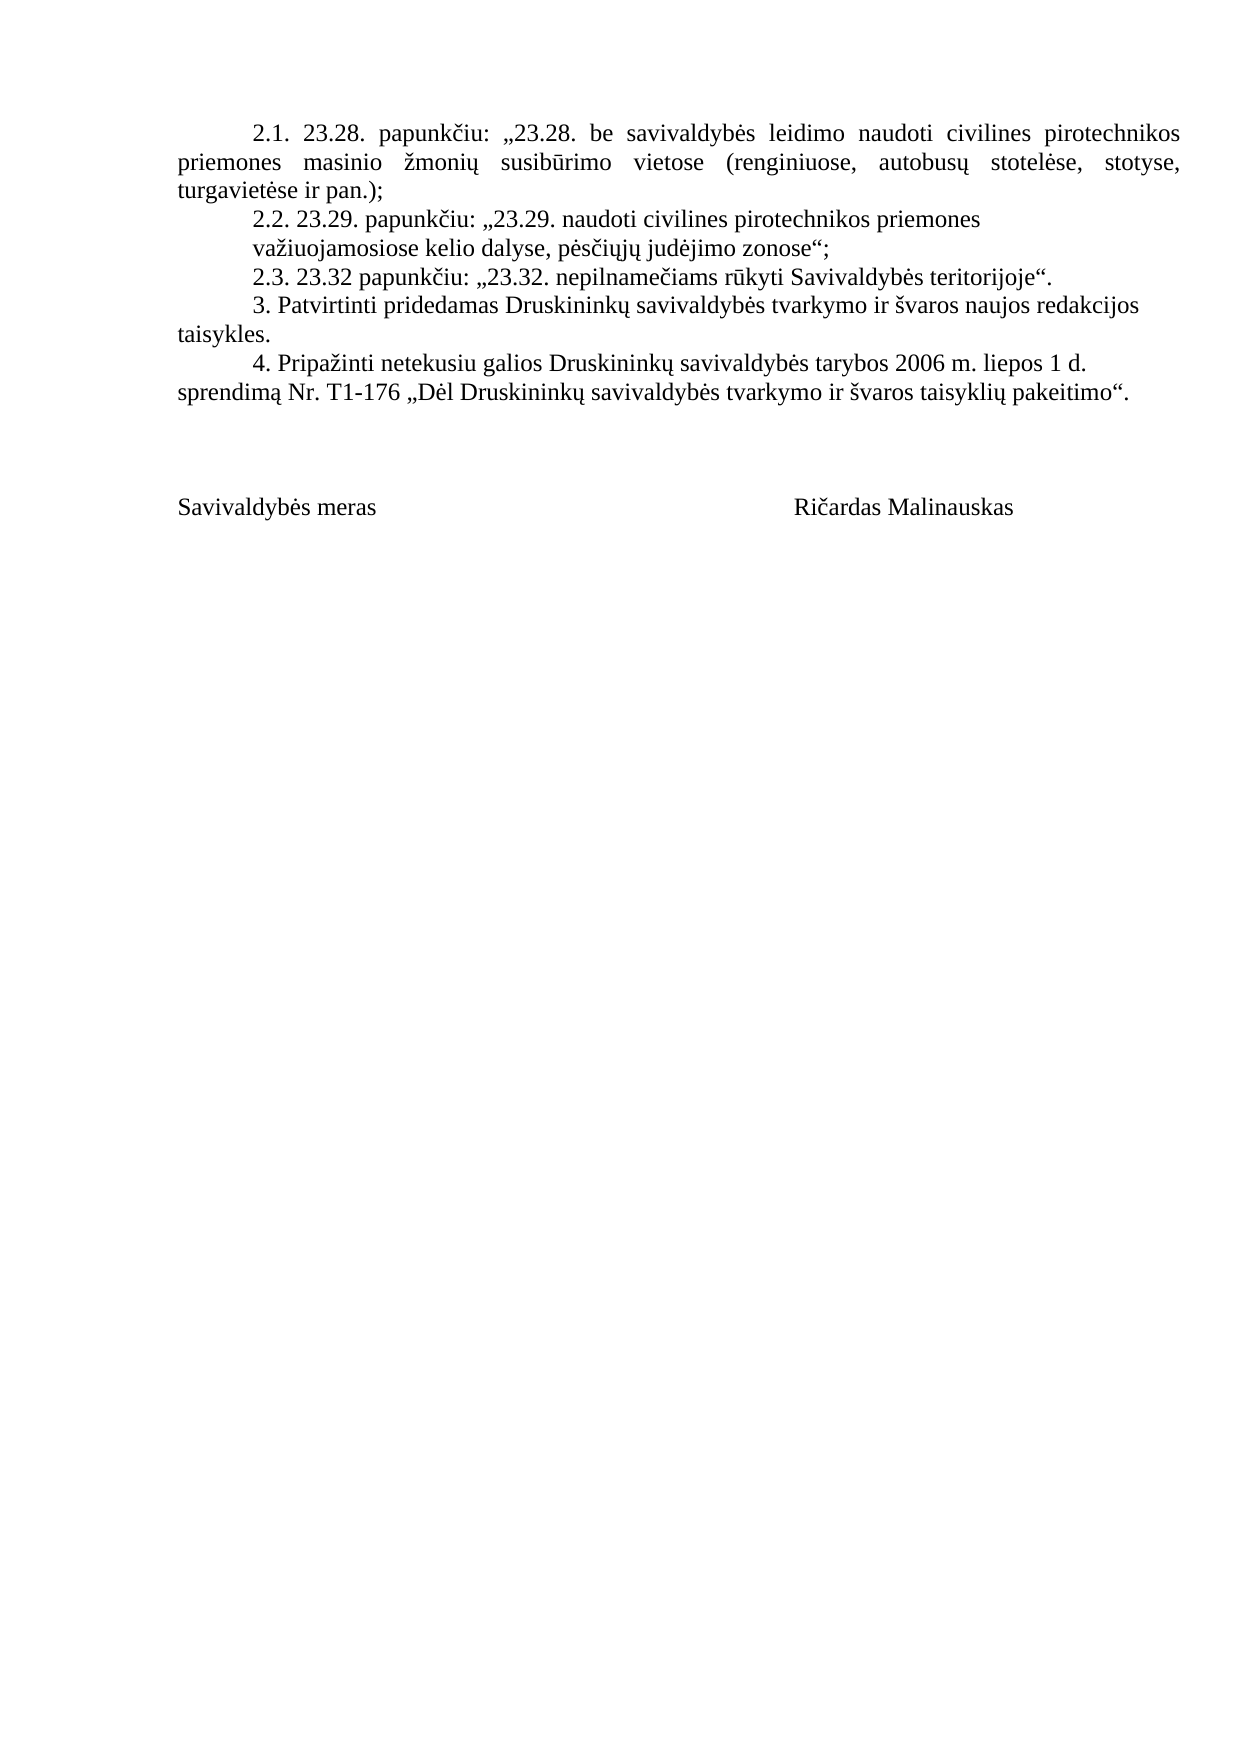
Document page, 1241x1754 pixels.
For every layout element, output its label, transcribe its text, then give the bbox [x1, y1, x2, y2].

text 2.2. 23.29. papunkčiu: „23.29. naudoti civilines pirotechnikos priemones [177, 204, 1181, 233]
text 4. Pripažinti netekusiu galios Druskininkų savivaldybės tarybos 2006 m. liepos 1 d. sprendimą Nr. T1-176 „Dėl Druskininkų savivaldybės tvarkymo ir švaros taisyklių pakeitimo“. [177, 348, 1181, 406]
text 3. Patvirtinti pridedamas Druskininkų savivaldybės tvarkymo ir švaros naujos redakcijos taisykles. [177, 291, 1181, 348]
text 2.1. 23.28. papunkčiu: „23.28. be savivaldybės leidimo naudoti civilines pirotechnikos priemones masinio žmonių susibūrimo vietose (renginiuose, autobusų stotelėse, stotyse, turgavietėse ir pan.); [177, 118, 1181, 204]
text Savivaldybės meras Ričardas Malinauskas [177, 492, 1181, 521]
text 2.3. 23.32 papunkčiu: „23.32. nepilnamečiams rūkyti Savivaldybės teritorijoje“. [177, 262, 1181, 291]
text važiuojamosiose kelio dalyse, pėsčiųjų judėjimo zonose“; [177, 233, 1181, 262]
